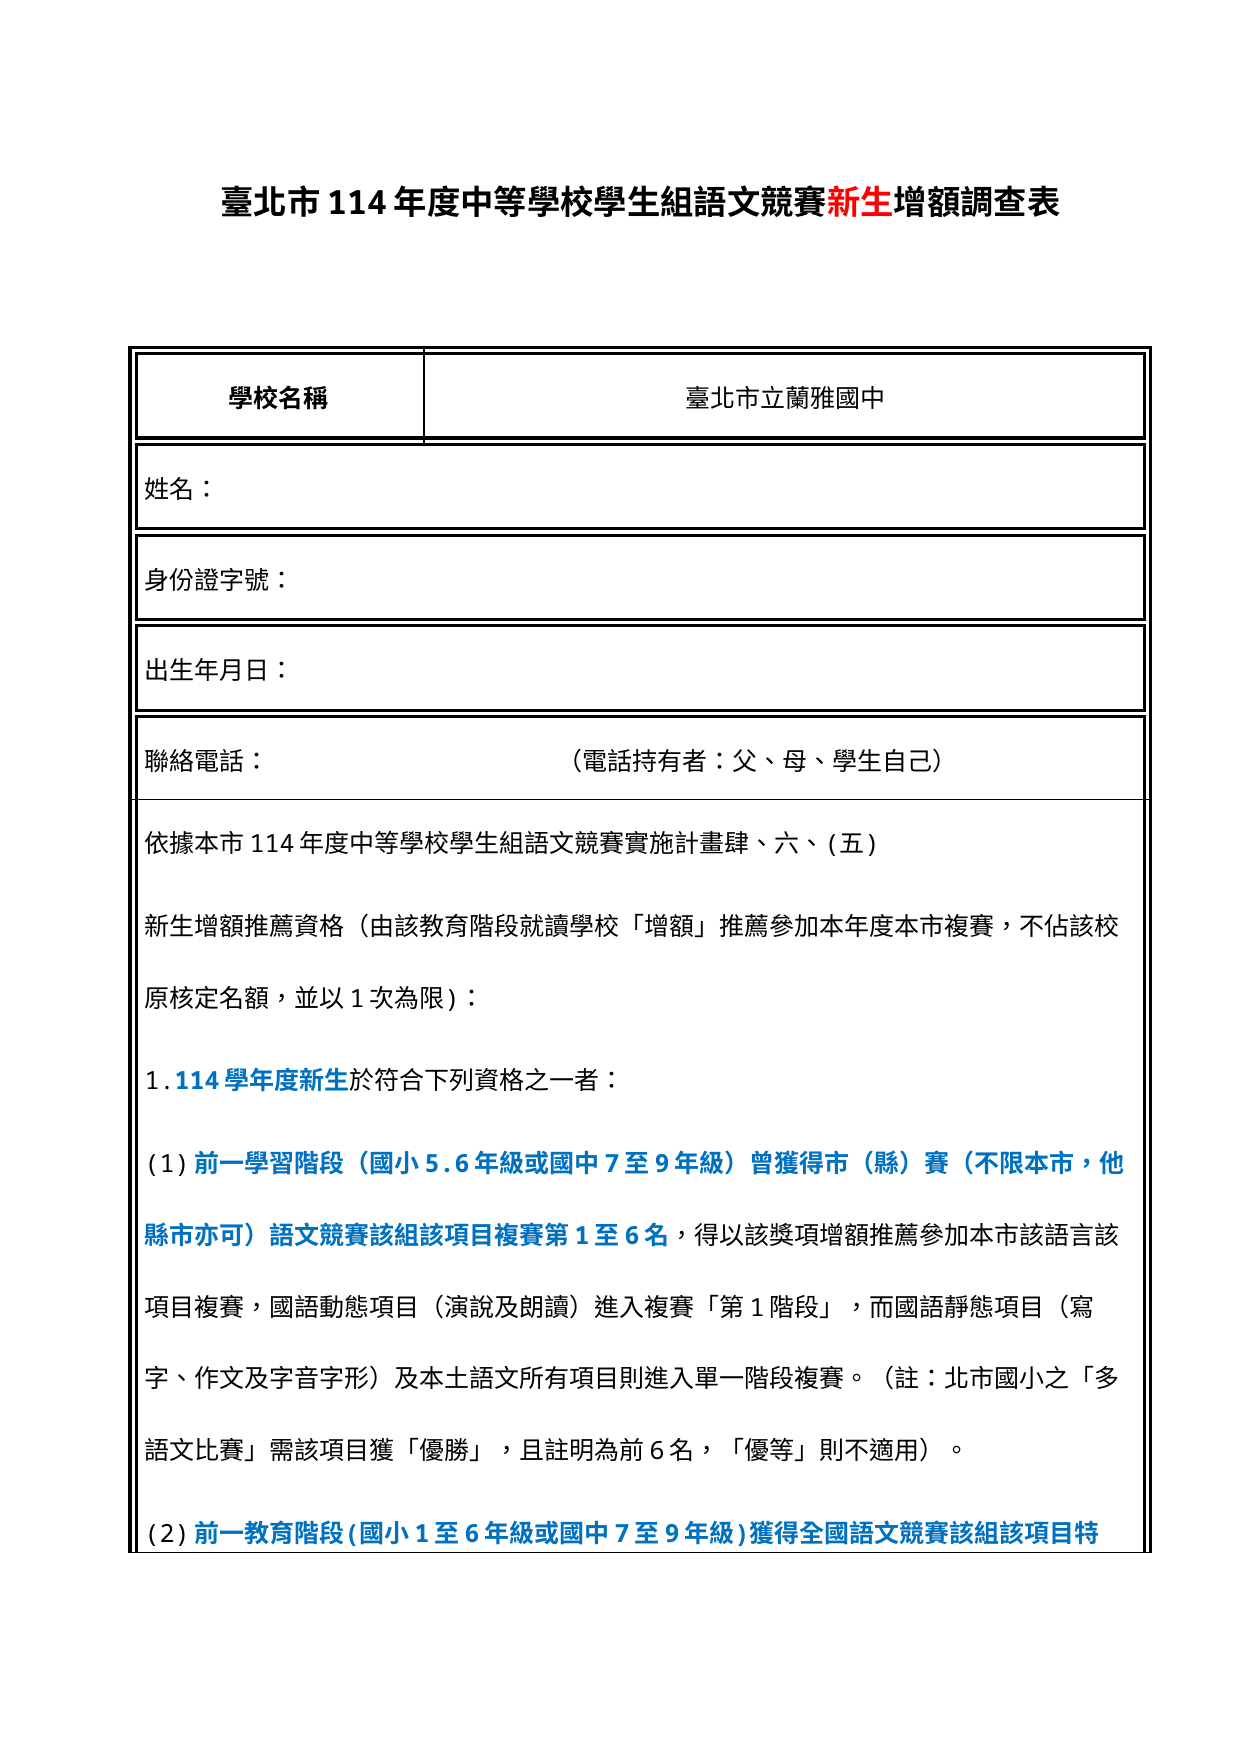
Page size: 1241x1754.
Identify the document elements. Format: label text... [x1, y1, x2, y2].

table_cell 姓名： [138, 446, 1143, 527]
table_cell 出生年月日： [133, 618, 1147, 709]
table_header 學校名稱 [133, 349, 423, 436]
table_cell 姓名： [133, 436, 423, 527]
table_cell 姓名： [425, 436, 1147, 527]
table_cell 身份證字號： [133, 527, 1147, 618]
text 臺北市114年度中等學校學生組語文競賽新生增額調查表 [187, 158, 1093, 221]
table_header 臺北市立蘭雅國中 [425, 349, 1147, 436]
table_cell 聯絡電話： （電話持有者：父、母、學生自己） [133, 709, 1147, 799]
table_cell 依據本市114年度中等學校學生組語文競賽實施計畫肆、六、(五) 新生增額推薦資格（由該教育階段就讀學校「增額」推薦參加本年度本市複賽，不佔該校原核定名額，並以1次為限)： 1.114學年度新生於符合下列資格之一者： (1) 前一學習階段（國小5.6年級或國中7至9年級）曾獲得市（縣）賽（不限本市，他縣市亦可）語文競賽該組該項目複賽第1至6名，得以該獎項增額推薦參加本市該語言該項目複賽，國語動態項目（演說及朗讀）進入複賽「第1階段」，而國語靜態項目（寫字、作文及字音字形）及本土語文所有項目則進入單一階段複賽。（註：北市國小之「多語文比賽」需該項目獲「優勝」，且註明為前6名，「優等」則不適用）。 (2) 前一教育階段(國小1至6年級或國中7至9年級)獲得全國語文競賽該組該項目特 [138, 800, 1143, 1552]
